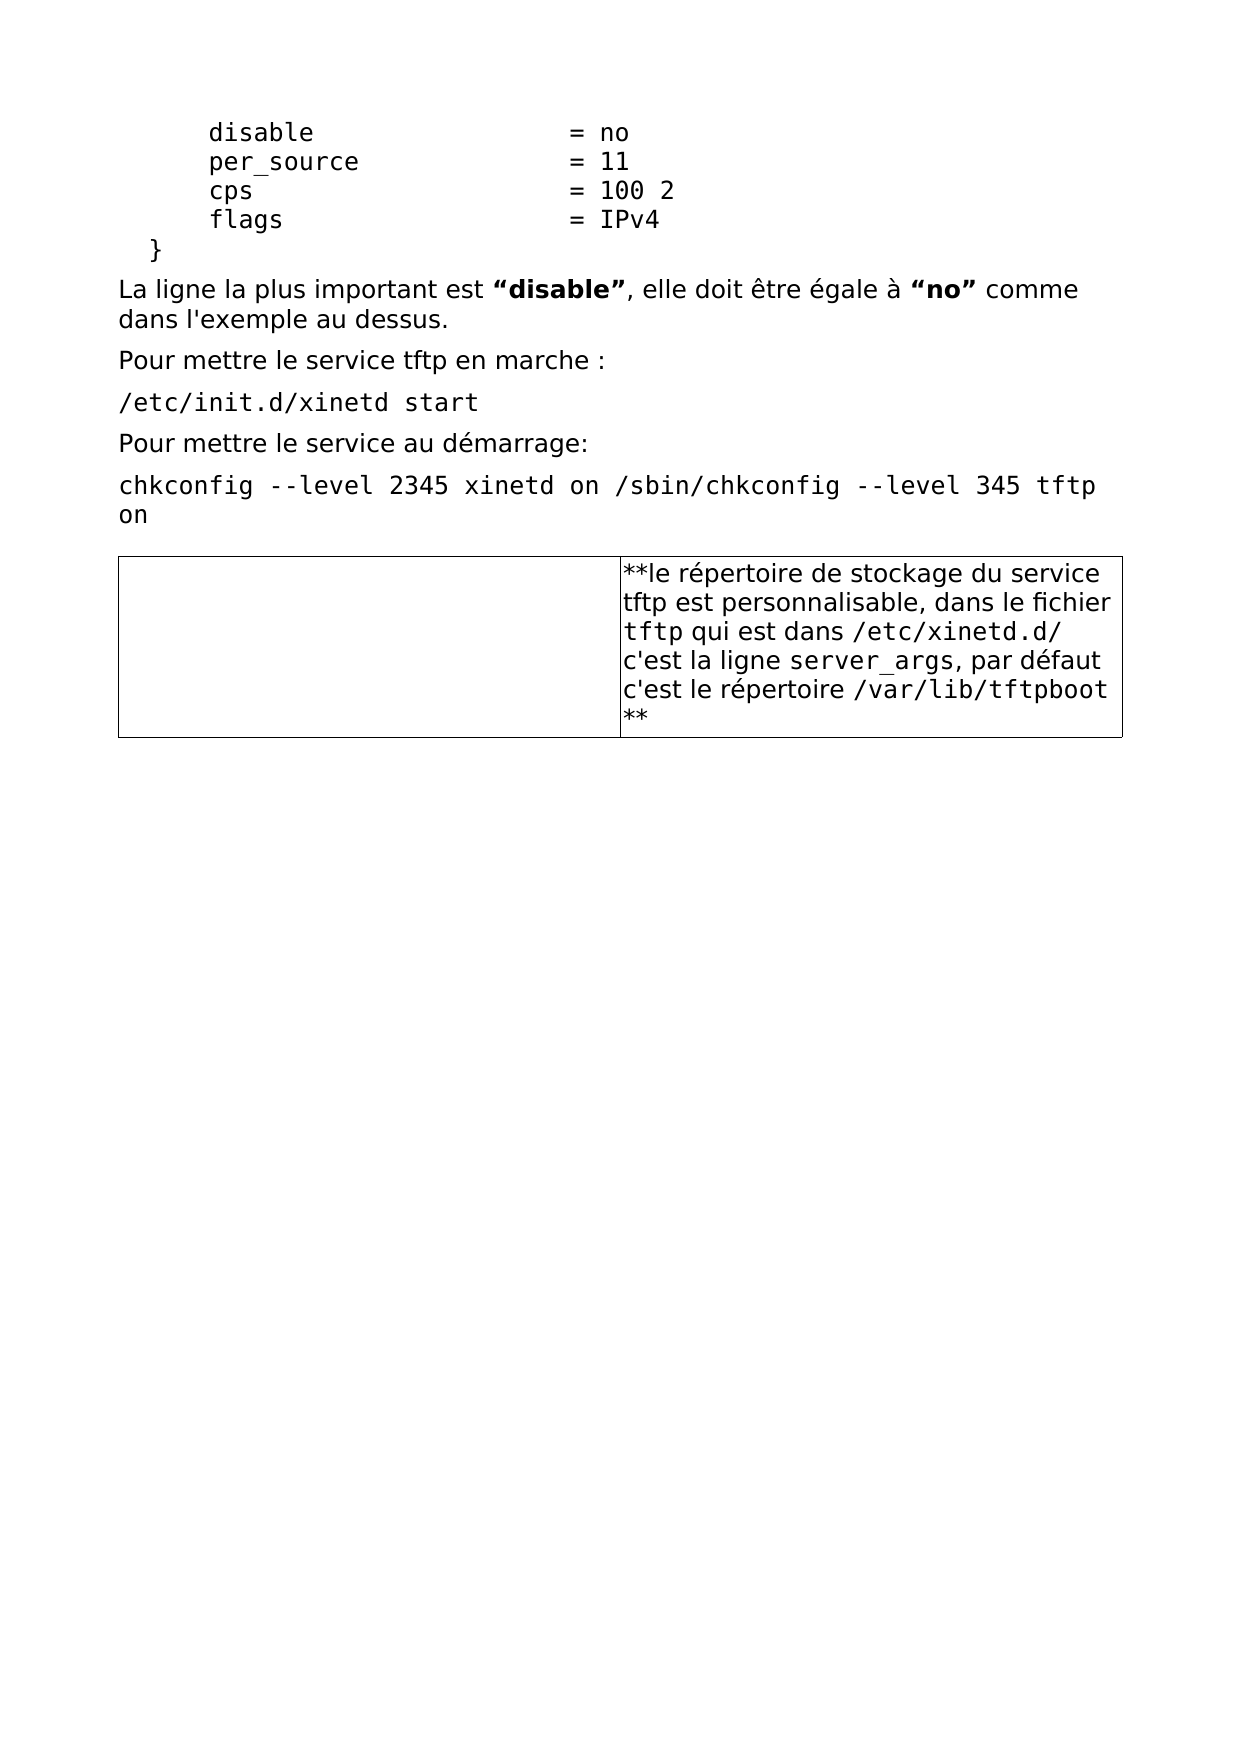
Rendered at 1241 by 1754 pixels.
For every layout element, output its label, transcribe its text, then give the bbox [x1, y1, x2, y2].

table_header **le répertoire de stockage du service tftp est personnalisable, dans le fichier tftp qui est dans /etc/xinetd.d/ c'est la ligne server_args, par défaut c'est le répertoire /var/lib/tftpboot ** [621, 557, 1122, 737]
text /etc/init.d/xinetd start [118, 388, 1122, 417]
table_header [119, 557, 620, 737]
text La ligne la plus important est “disable”, elle doit être égale à “no” comme dans l'exemple au dessus. [118, 276, 1122, 334]
text Pour mettre le service au démarrage: [118, 429, 1122, 458]
text disable = no per_source = 11 cps = 100 2 flags = IPv4 } [118, 118, 1122, 264]
text chkconfig --level 2345 xinetd on /sbin/chkconfig --level 345 tftp on [118, 471, 1122, 529]
text Pour mettre le service tftp en marche : [118, 347, 1122, 376]
